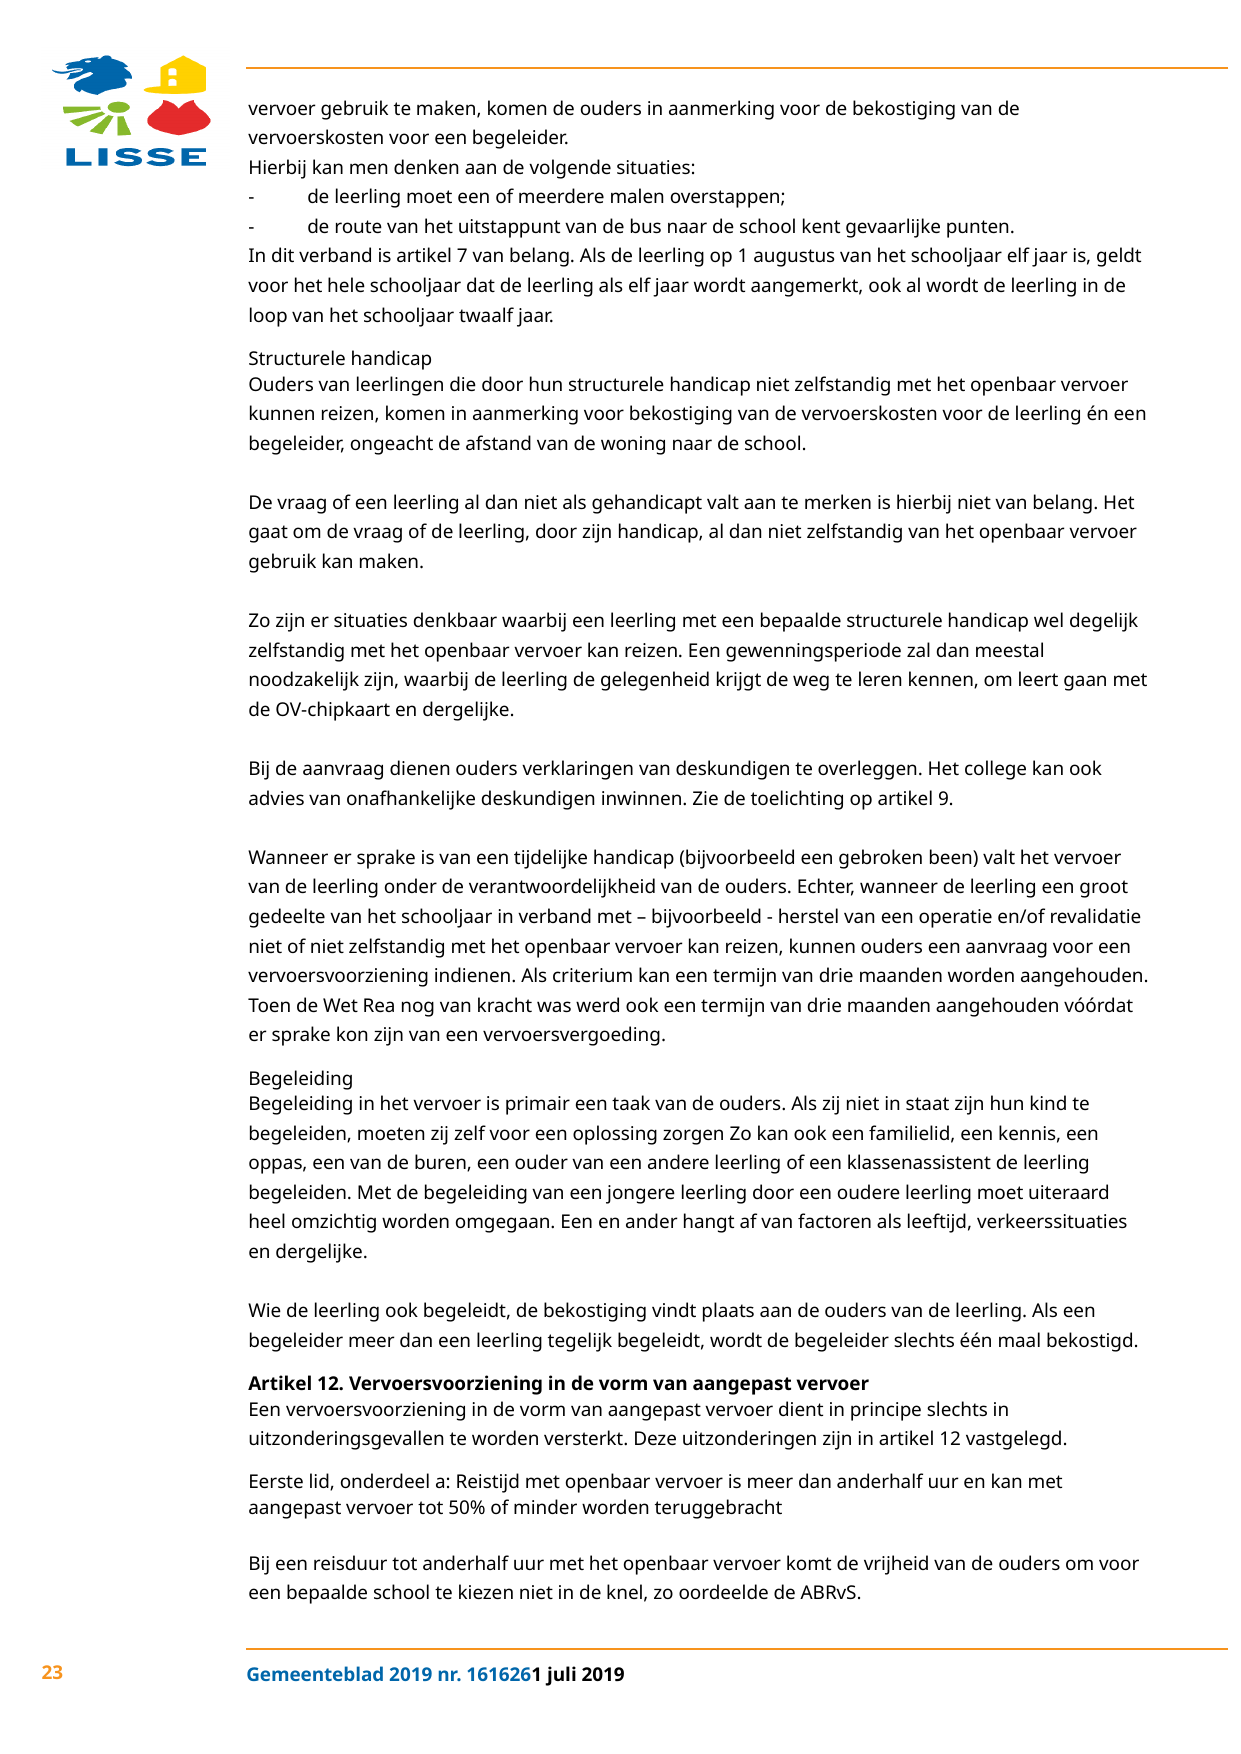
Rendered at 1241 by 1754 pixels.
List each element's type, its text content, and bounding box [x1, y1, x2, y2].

text Artikel 12. Vervoersvoorziening in de vorm van aangepast vervoer [248, 1370, 1152, 1396]
text Begeleiding [248, 1065, 1152, 1090]
text vervoer gebruik te maken, komen de ouders in aanmerking voor de bekostiging van de vervoerskosten voor een begeleider. [248, 95, 1152, 150]
text Wie de leerling ook begeleidt, de bekostiging vindt plaats aan de ouders van de leerling. Als een begeleider meer dan een leerling tegelijk begeleidt, wordt de begeleider slechts één maal bekostigd. [248, 1297, 1152, 1353]
text Een vervoersvoorziening in de vorm van aangepast vervoer dient in principe slechts in uitzonderingsgevallen te worden versterkt. Deze uitzonderingen zijn in artikel 12 vastgelegd. [248, 1396, 1152, 1451]
text Zo zijn er situaties denkbaar waarbij een leerling met een bepaalde structurele handicap wel degelijk zelfstandig met het openbaar vervoer kan reizen. Een gewenningsperiode zal dan meestal noodzakelijk zijn, waarbij de leerling de gelegenheid krijgt de weg te leren kennen, om leert gaan met de OV-chipkaart en dergelijke. [248, 607, 1152, 722]
list de leerling moet een of meerdere malen overstappen; [248, 183, 1152, 209]
text Bij de aanvraag dienen ouders verklaringen van deskundigen te overleggen. Het college kan ook advies van onafhankelijke deskundigen inwinnen. Zie de toelichting op artikel 9. [248, 755, 1152, 811]
text De vraag of een leerling al dan niet als gehandicapt valt aan te merken is hierbij niet van belang. Het gaat om de vraag of de leerling, door zijn handicap, al dan niet zelfstandig van het openbaar vervoer gebruik kan maken. [248, 489, 1152, 574]
text Hierbij kan men denken aan de volgende situaties: [248, 154, 1152, 180]
text Begeleiding in het vervoer is primair een taak van de ouders. Als zij niet in staat zijn hun kind te begeleiden, moeten zij zelf voor een oplossing zorgen Zo kan ook een familielid, een kennis, een oppas, een van de buren, een ouder van een andere leerling of een klassenassistent de leerling begeleiden. Met de begeleiding van een jongere leerling door een oudere leerling moet uiteraard heel omzichtig worden omgegaan. Een en ander hangt af van factoren als leeftijd, verkeerssituaties en dergelijke. [248, 1090, 1152, 1264]
list de route van het uitstappunt van de bus naar de school kent gevaarlijke punten. [248, 213, 1152, 239]
text In dit verband is artikel 7 van belang. Als de leerling op 1 augustus van het schooljaar elf jaar is, geldt voor het hele schooljaar dat de leerling als elf jaar wordt aangemerkt, ook al wordt de leerling in de loop van het schooljaar twaalf jaar. [248, 243, 1152, 328]
text Eerste lid, onderdeel a: Reistijd met openbaar vervoer is meer dan anderhalf uur en kan met aangepast vervoer tot 50% of minder worden teruggebracht [248, 1469, 1152, 1520]
text Wanneer er sprake is van een tijdelijke handicap (bijvoorbeeld een gebroken been) valt het vervoer van de leerling onder de verantwoordelijkheid van de ouders. Echter, wanneer de leerling een groot gedeelte van het schooljaar in verband met – bijvoorbeeld - herstel van een operatie en/of revalidatie niet of niet zelfstandig met het openbaar vervoer kan reizen, kunnen ouders een aanvraag voor een vervoersvoorziening indienen. Als criterium kan een termijn van drie maanden worden aangehouden. Toen de Wet Rea nog van kracht was werd ook een termijn van drie maanden aangehouden vóórdat er sprake kon zijn van een vervoersvergoeding. [248, 844, 1152, 1047]
text Bij een reisduur tot anderhalf uur met het openbaar vervoer komt de vrijheid van de ouders om voor een bepaalde school te kiezen niet in de knel, zo oordeelde de ABRvS. [248, 1550, 1152, 1605]
picture [41, 47, 231, 172]
text Structurele handicap [248, 345, 1152, 371]
text Ouders van leerlingen die door hun structurele handicap niet zelfstandig met het openbaar vervoer kunnen reizen, komen in aanmerking voor bekostiging van de vervoerskosten voor de leerling én een begeleider, ongeacht de afstand van de woning naar de school. [248, 371, 1152, 456]
